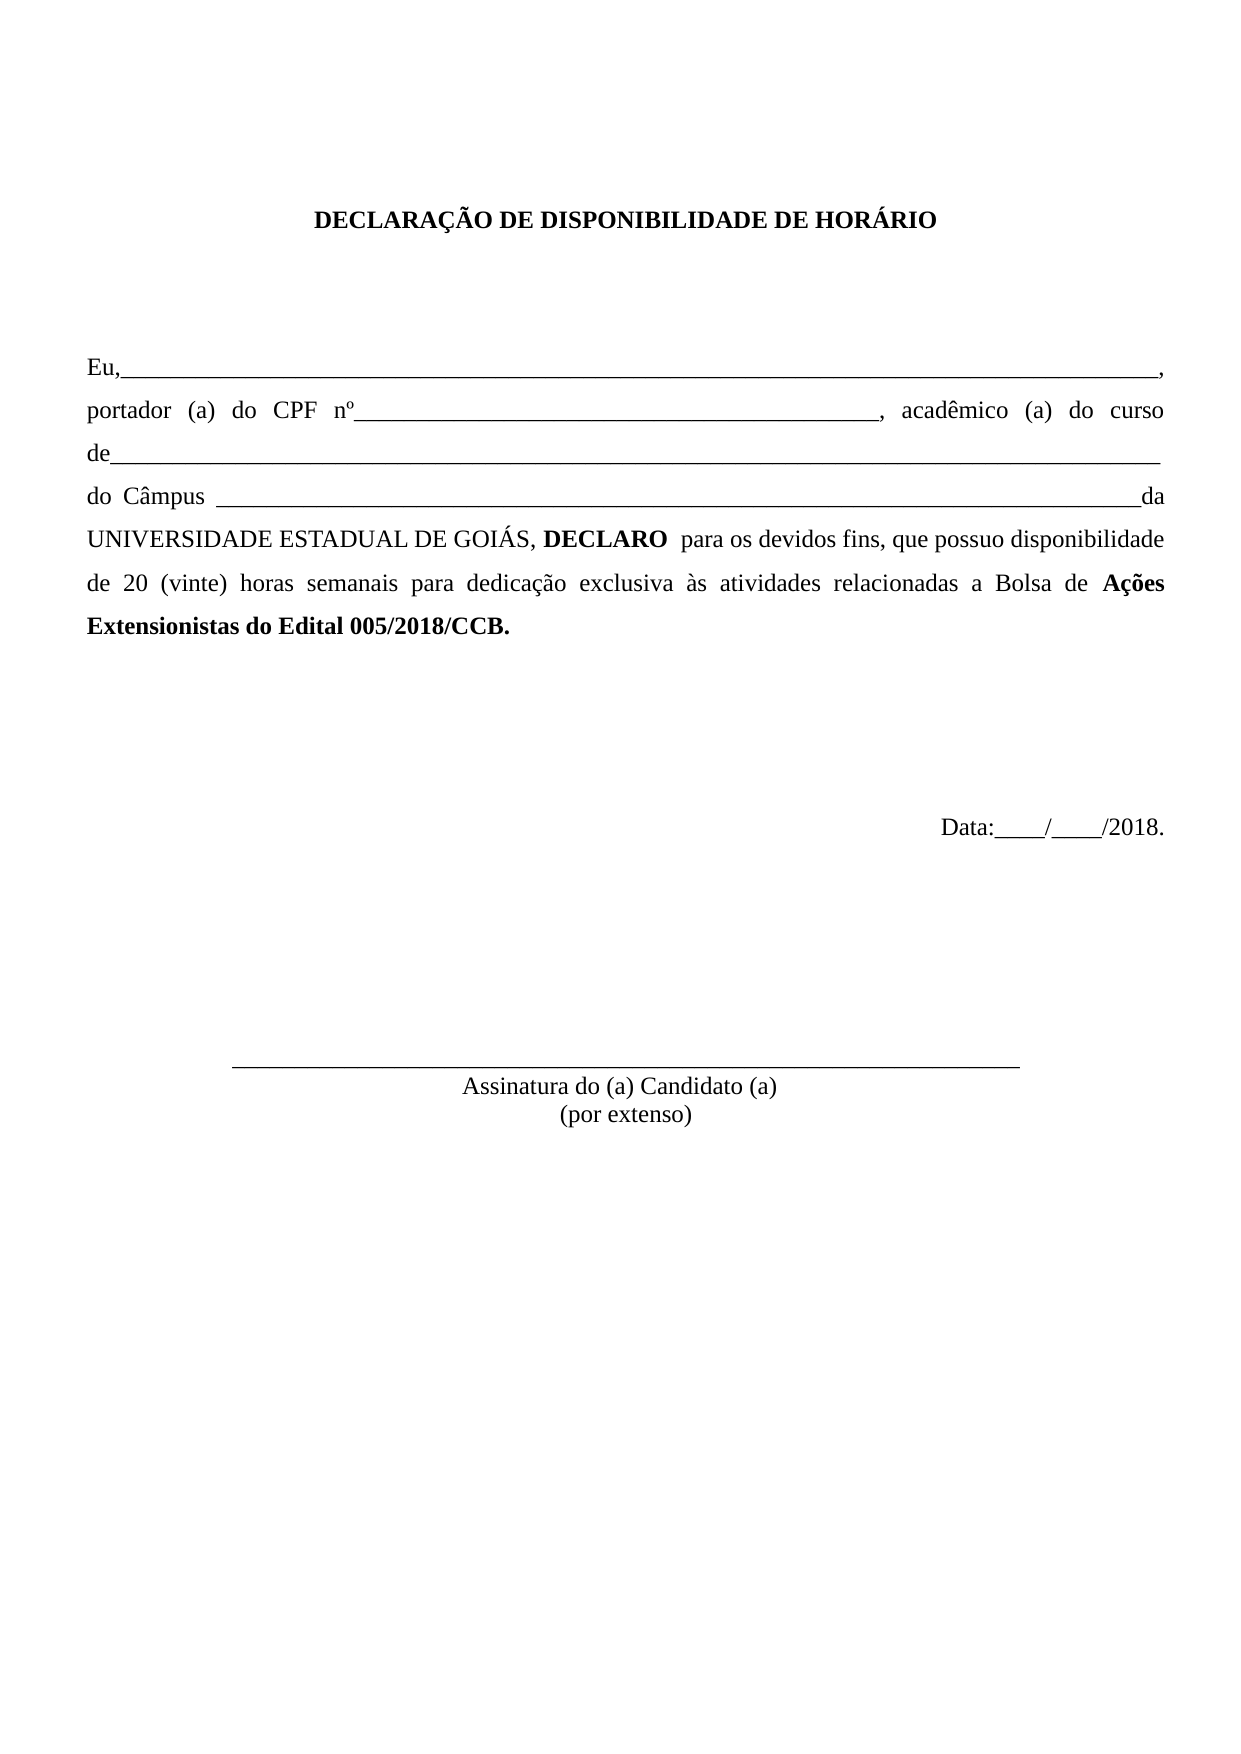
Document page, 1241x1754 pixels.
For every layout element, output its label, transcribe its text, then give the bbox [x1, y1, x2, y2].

text Assinatura do (a) Candidato (a) [87, 1071, 1165, 1099]
text Data:____/____/2018. [87, 812, 1165, 841]
text DECLARAÇÃO DE DISPONIBILIDADE DE HORÁRIO [87, 205, 1165, 234]
text Eu,___________________________________________________________________________________, portador (a) do CPF nº__________________________________________, acadêmico (a) do curso de____________________________________________________________________________________do Câmpus __________________________________________________________________________da UNIVERSIDADE ESTADUAL DE GOIÁS, DECLARO para os devidos fins, que possuo disponibilidade de 20 (vinte) horas semanais para dedicação exclusiva às atividades relacionadas a Bolsa de Ações Extensionistas do Edital 005/2018/CCB. [87, 352, 1165, 639]
text (por extenso) [87, 1099, 1165, 1128]
text _______________________________________________________________ [87, 1042, 1165, 1071]
